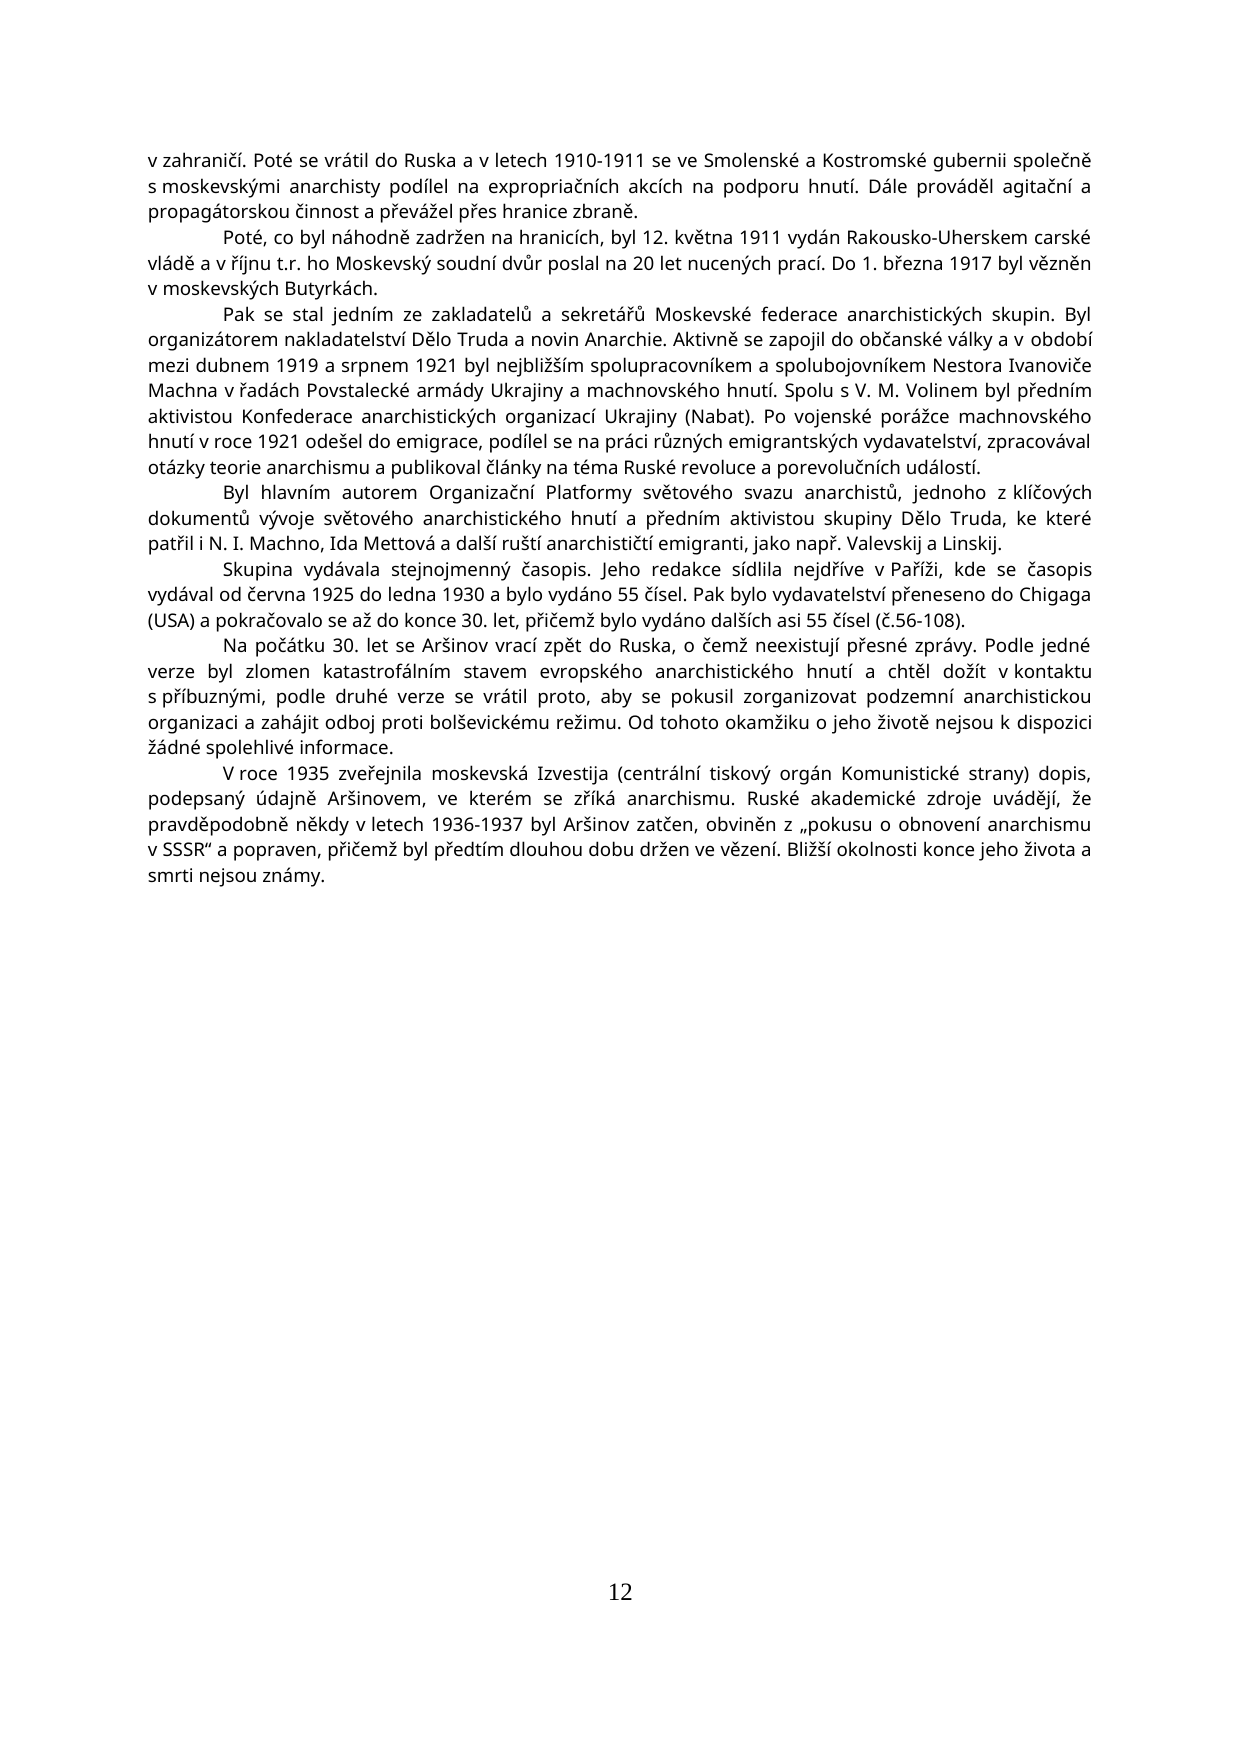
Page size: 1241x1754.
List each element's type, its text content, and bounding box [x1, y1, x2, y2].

text Byl hlavním autorem Organizační Platformy světového svazu anarchistů, jednoho z klíčových dokumentů vývoje světového anarchistického hnutí a předním aktivistou skupiny Dělo Truda, ke které patřil i N. I. Machno, Ida Mettová a další ruští anarchističtí emigranti, jako např. Valevskij a Linskij. [148, 479, 1092, 556]
text Na počátku 30. let se Aršinov vrací zpět do Ruska, o čemž neexistují přesné zprávy. Podle jedné verze byl zlomen katastrofálním stavem evropského anarchistického hnutí a chtěl dožít v kontaktu s příbuznými, podle druhé verze se vrátil proto, aby se pokusil zorganizovat podzemní anarchistickou organizaci a zahájit odboj proti bolševickému režimu. Od tohoto okamžiku o jeho životě nejsou k dispozici žádné spolehlivé informace. [148, 633, 1092, 760]
text Pak se stal jedním ze zakladatelů a sekretářů Moskevské federace anarchistických skupin. Byl organizátorem nakladatelství Dělo Truda a novin Anarchie. Aktivně se zapojil do občanské války a v období mezi dubnem 1919 a srpnem 1921 byl nejbližším spolupracovníkem a spolubojovníkem Nestora Ivanoviče Machna v řadách Povstalecké armády Ukrajiny a machnovského hnutí. Spolu s V. M. Volinem byl předním aktivistou Konfederace anarchistických organizací Ukrajiny (Nabat). Po vojenské porážce machnovského hnutí v roce 1921 odešel do emigrace, podílel se na práci různých emigrantských vydavatelství, zpracovával otázky teorie anarchismu a publikoval články na téma Ruské revoluce a porevolučních událostí. [148, 301, 1092, 479]
text Poté, co byl náhodně zadržen na hranicích, byl 12. května 1911 vydán Rakousko-Uherskem carské vládě a v říjnu t.r. ho Moskevský soudní dvůr poslal na 20 let nucených prací. Do 1. března 1917 byl vězněn v moskevských Butyrkách. [148, 224, 1092, 301]
text V roce 1935 zveřejnila moskevská Izvestija (centrální tiskový orgán Komunistické strany) dopis, podepsaný údajně Aršinovem, ve kterém se zříká anarchismu. Ruské akademické zdroje uvádějí, že pravděpodobně někdy v letech 1936-1937 byl Aršinov zatčen, obviněn z „pokusu o obnovení anarchismu v SSSR“ a popraven, přičemž byl předtím dlouhou dobu držen ve vězení. Bližší okolnosti konce jeho života a smrti nejsou známy. [148, 760, 1092, 888]
text v zahraničí. Poté se vrátil do Ruska a v letech 1910-1911 se ve Smolenské a Kostromské gubernii společně s moskevskými anarchisty podílel na expropriačních akcích na podporu hnutí. Dále prováděl agitační a propagátorskou činnost a převážel přes hranice zbraně. [148, 148, 1092, 224]
text Skupina vydávala stejnojmenný časopis. Jeho redakce sídlila nejdříve v Paříži, kde se časopis vydával od června 1925 do ledna 1930 a bylo vydáno 55 čísel. Pak bylo vydavatelství přeneseno do Chigaga (USA) a pokračovalo se až do konce 30. let, přičemž bylo vydáno dalších asi 55 čísel (č.56-108). [148, 556, 1092, 633]
